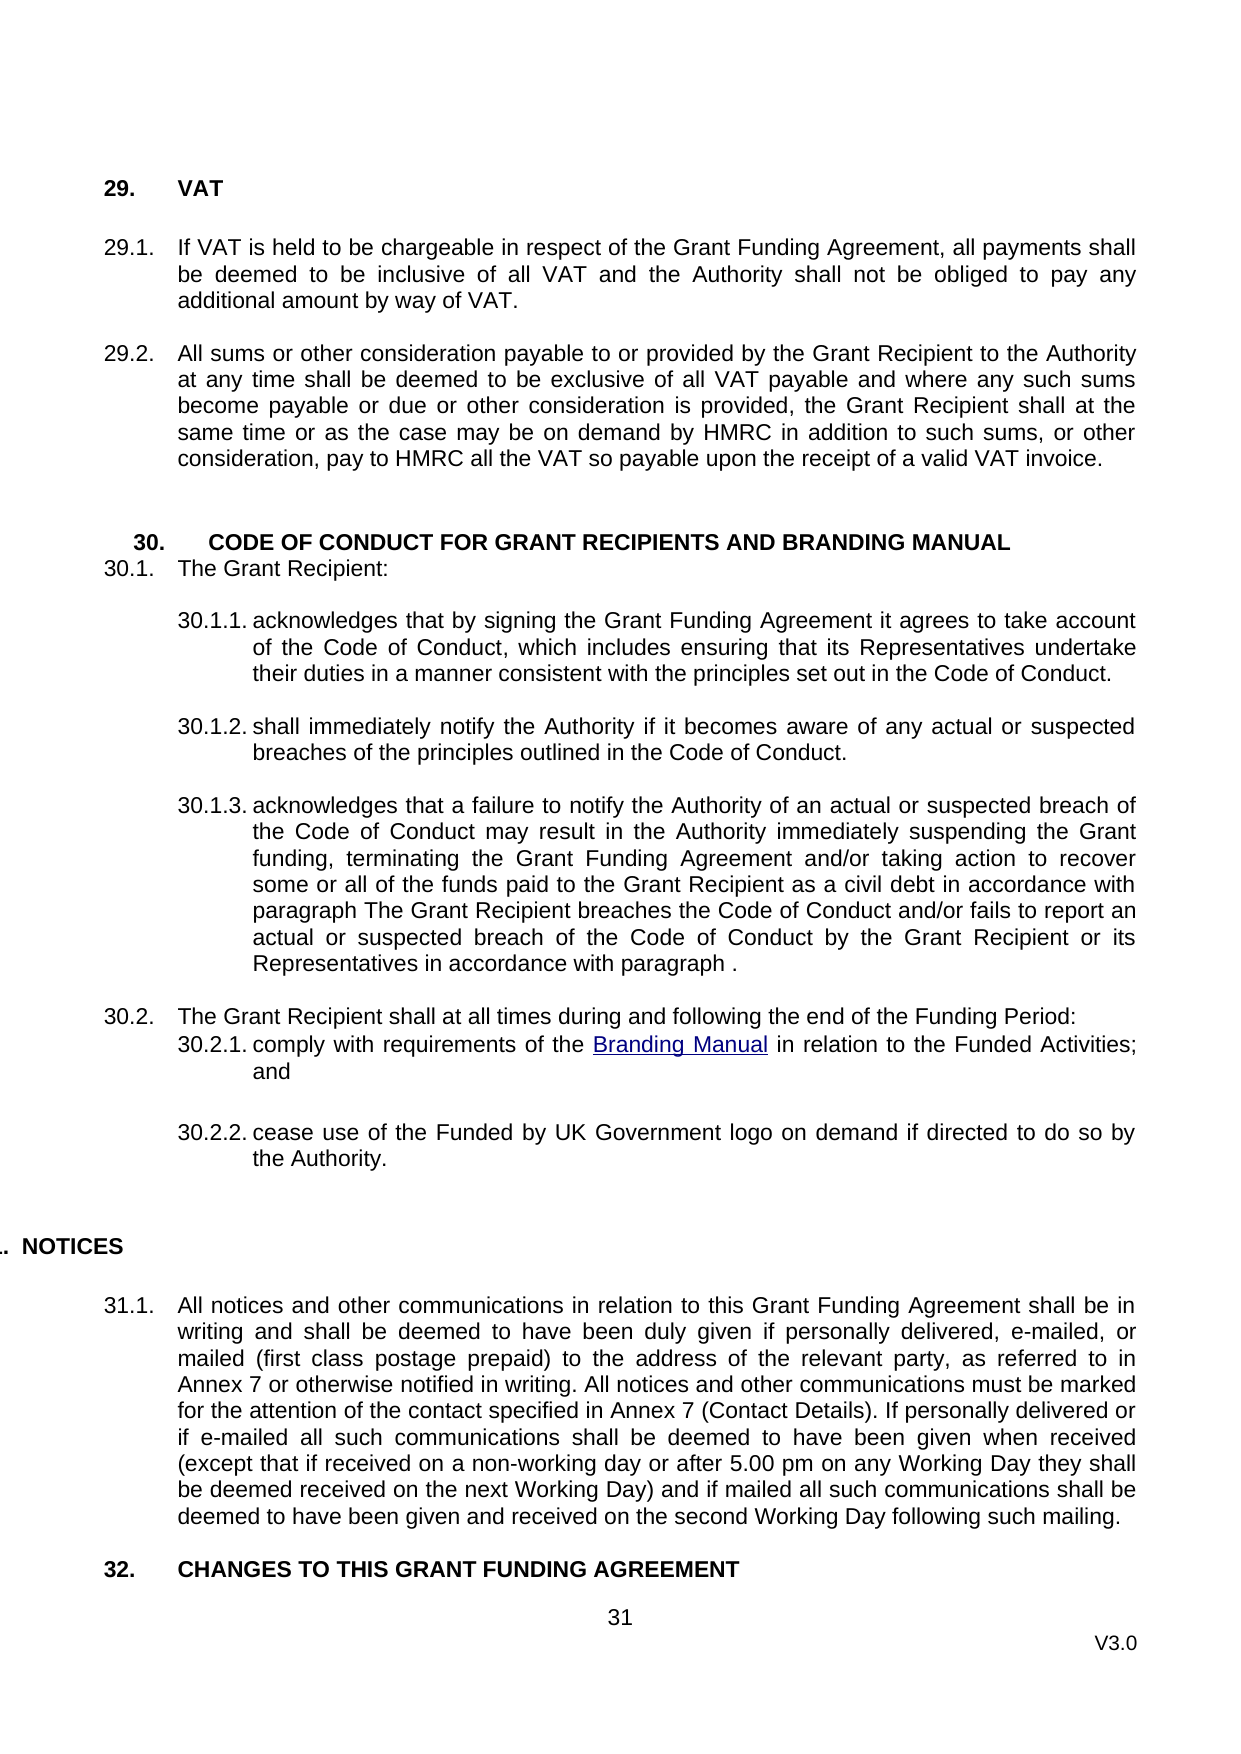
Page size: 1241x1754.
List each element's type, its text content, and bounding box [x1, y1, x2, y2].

list All notices and other communications in relation to this Grant Funding Agreement shall be in writing and shall be deemed to have been duly given if personally delivered, e-mailed, or mailed (first class postage prepaid) to the address of the relevant party, as referred to in Annex 7 or otherwise notified in writing. All notices and other communications must be marked for the attention of the contact specified in Annex 7 (Contact Details). If personally delivered or if e-mailed all such communications shall be deemed to have been given when received (except that if received on a non-working day or after 5.00 pm on any Working Day they shall be deemed received on the next Working Day) and if mailed all such communications shall be deemed to have been given and received on the second Working Day following such mailing. [103, 1292, 1137, 1529]
list acknowledges that a failure to notify the Authority of an actual or suspected breach of the Code of Conduct may result in the Authority immediately suspending the Grant funding, terminating the Grant Funding Agreement and/or taking action to recover some or all of the funds paid to the Grant Recipient as a civil debt in accordance with paragraph 26.1.18. [177, 792, 1137, 976]
list comply with requirements of the Branding Manual in relation to the Funded Activities; and [177, 1031, 1137, 1084]
list shall immediately notify the Authority if it becomes aware of any actual or suspected breaches of the principles outlined in the Code of Conduct. [177, 713, 1137, 766]
subtitle CHANGES TO THIS GRANT FUNDING AGREEMENT [103, 1556, 1137, 1582]
list All sums or other consideration payable to or provided by the Grant Recipient to the Authority at any time shall be deemed to be exclusive of all VAT payable and where any such sums become payable or due or other consideration is provided, the Grant Recipient shall at the same time or as the case may be on demand by HMRC in addition to such sums, or other consideration, pay to HMRC all the VAT so payable upon the receipt of a valid VAT invoice. [103, 340, 1137, 472]
list acknowledges that by signing the Grant Funding Agreement it agrees to take account of the Code of Conduct, which includes ensuring that its Representatives undertake their duties in a manner consistent with the principles set out in the Code of Conduct. [177, 607, 1137, 687]
subtitle NOTICES [0, 1233, 1137, 1259]
list cease use of the Funded by UK Government logo on demand if directed to do so by the Authority. [177, 1119, 1137, 1171]
list The Grant Recipient shall at all times during and following the end of the Funding Period: [103, 1003, 1137, 1029]
list The Grant Recipient: [103, 555, 1137, 581]
list If VAT is held to be chargeable in respect of the Grant Funding Agreement, all payments shall be deemed to be inclusive of all VAT and the Authority shall not be obliged to pay any additional amount by way of VAT. [103, 234, 1137, 313]
subtitle VAT [103, 175, 1137, 201]
subtitle CODE OF CONDUCT FOR GRANT RECIPIENTS AND BRANDING MANUAL [133, 528, 1137, 555]
